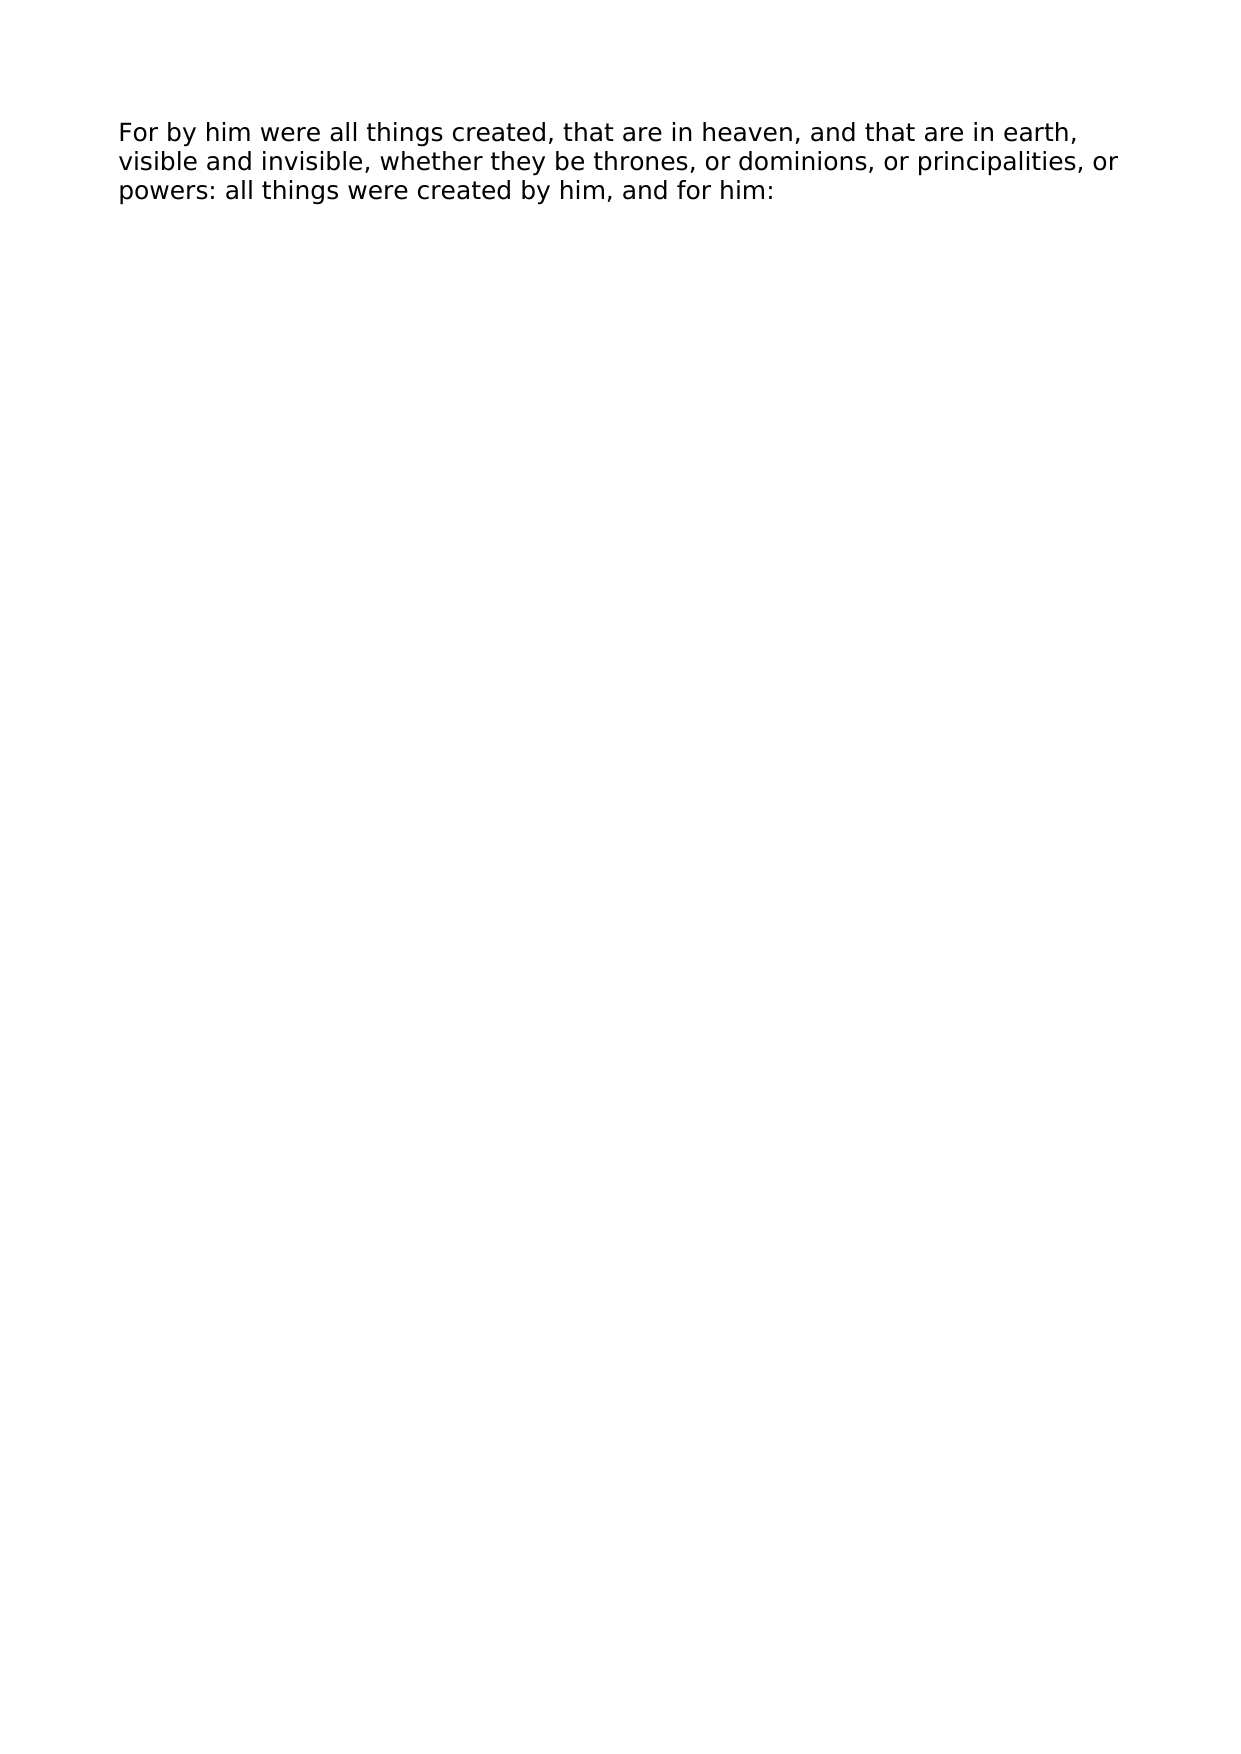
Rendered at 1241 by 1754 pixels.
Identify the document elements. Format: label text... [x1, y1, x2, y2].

text For by him were all things created, that are in heaven, and that are in earth, visible and invisible, whether they be thrones, or dominions, or principalities, or powers: all things were created by him, and for him: [118, 118, 1122, 206]
